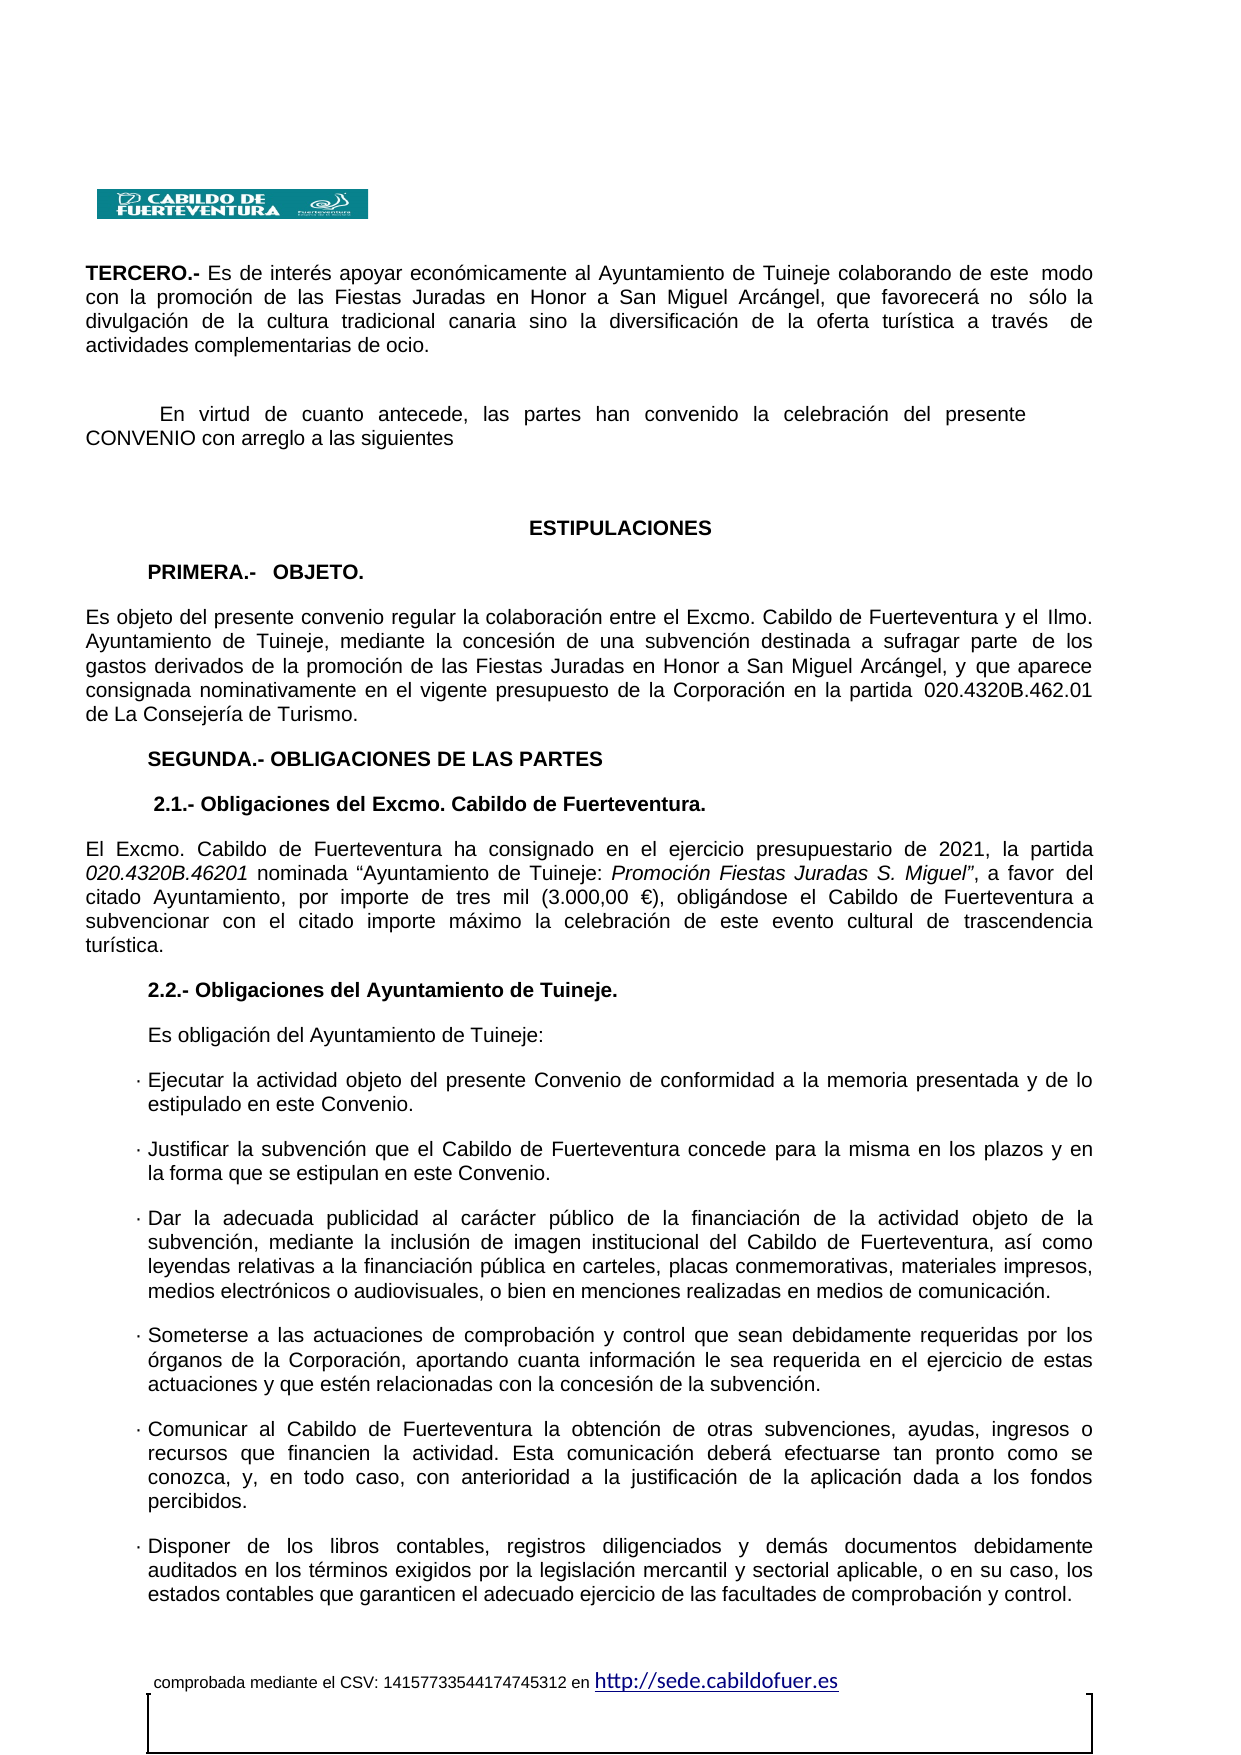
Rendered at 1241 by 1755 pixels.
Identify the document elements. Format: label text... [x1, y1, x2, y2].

list Dar la adecuada publicidad al carácter público de la financiación de la actividad objeto de la subvención, mediante la inclusión de imagen institucional del Cabildo de Fuerteventura, así como leyendas relativas a la financiación pública en carteles, placas conmemorativas, materiales impresos, medios electrónicos o audiovisuales, o bien en menciones realizadas en medios de comunicación. [135, 1206, 1093, 1302]
subtitle ESTIPULACIONES [133, 515, 1107, 539]
list Comunicar al Cabildo de Fuerteventura la obtención de otras subvenciones, ayudas, ingresos o recursos que financien la actividad. Esta comunicación deberá efectuarse tan pronto como se conozca, y, en todo caso, con anterioridad a la justificación de la aplicación dada a los fondos percibidos. [135, 1417, 1093, 1513]
list Disponer de los libros contables, registros diligenciados y demás documentos debidamente auditados en los términos exigidos por la legislación mercantil y sectorial aplicable, o en su caso, los estados contables que garanticen el adecuado ejercicio de las facultades de comprobación y control. [135, 1534, 1093, 1606]
list Someterse a las actuaciones de comprobación y control que sean debidamente requeridas por los órganos de la Corporación, aportando cuanta información le sea requerida en el ejercicio de estas actuaciones y que estén relacionadas con la concesión de la subvención. [135, 1323, 1093, 1396]
subtitle 2.2.- Obligaciones del Ayuntamiento de Tuineje. [148, 978, 1107, 1002]
text 2.1.- Obligaciones del Excmo. Cabildo de Fuerteventura. [153, 792, 1107, 816]
text Es obligación del Ayuntamiento de Tuineje: [148, 1023, 1107, 1047]
list Justificar la subvención que el Cabildo de Fuerteventura concede para la misma en los plazos y en la forma que se estipulan en este Convenio. [135, 1137, 1093, 1185]
subtitle SEGUNDA.- OBLIGACIONES DE LAS PARTES [147, 747, 1107, 771]
text El Excmo. Cabildo de Fuerteventura ha consignado en el ejercicio presupuestario de 2021, la partida 020.4320B.46201 nominada “Ayuntamiento de Tuineje: Promoción Fiestas Juradas S. Miguel”, a favor del citado Ayuntamiento, por importe de tres mil (3.000,00 €), obligándose el Cabildo de Fuerteventura a subvencionar con el citado importe máximo la celebración de este evento cultural de trascendencia turística. [85, 836, 1093, 957]
text Es objeto del presente convenio regular la colaboración entre el Excmo. Cabildo de Fuerteventura y el Ilmo. Ayuntamiento de Tuineje, mediante la concesión de una subvención destinada a sufragar parte de los gastos derivados de la promoción de las Fiestas Juradas en Honor a San Miguel Arcángel, y que aparece consignada nominativamente en el vigente presupuesto de la Corporación en la partida 020.4320B.462.01 de La Consejería de Turismo. [85, 605, 1093, 726]
text PRIMERA.- OBJETO. [147, 560, 1107, 584]
picture [97, 189, 369, 219]
text TERCERO.- Es de interés apoyar económicamente al Ayuntamiento de Tuineje colaborando de este modo con la promoción de las Fiestas Juradas en Honor a San Miguel Arcángel, que favorecerá no sólo la divulgación de la cultura tradicional canaria sino la diversificación de la oferta turística a través de actividades complementarias de ocio. [85, 260, 1093, 357]
list Ejecutar la actividad objeto del presente Convenio de conformidad a la memoria presentada y de lo estipulado en este Convenio. [135, 1068, 1093, 1116]
text En virtud de cuanto antecede, las partes han convenido la celebración del presente CONVENIO con arreglo a las siguientes [85, 402, 1107, 450]
